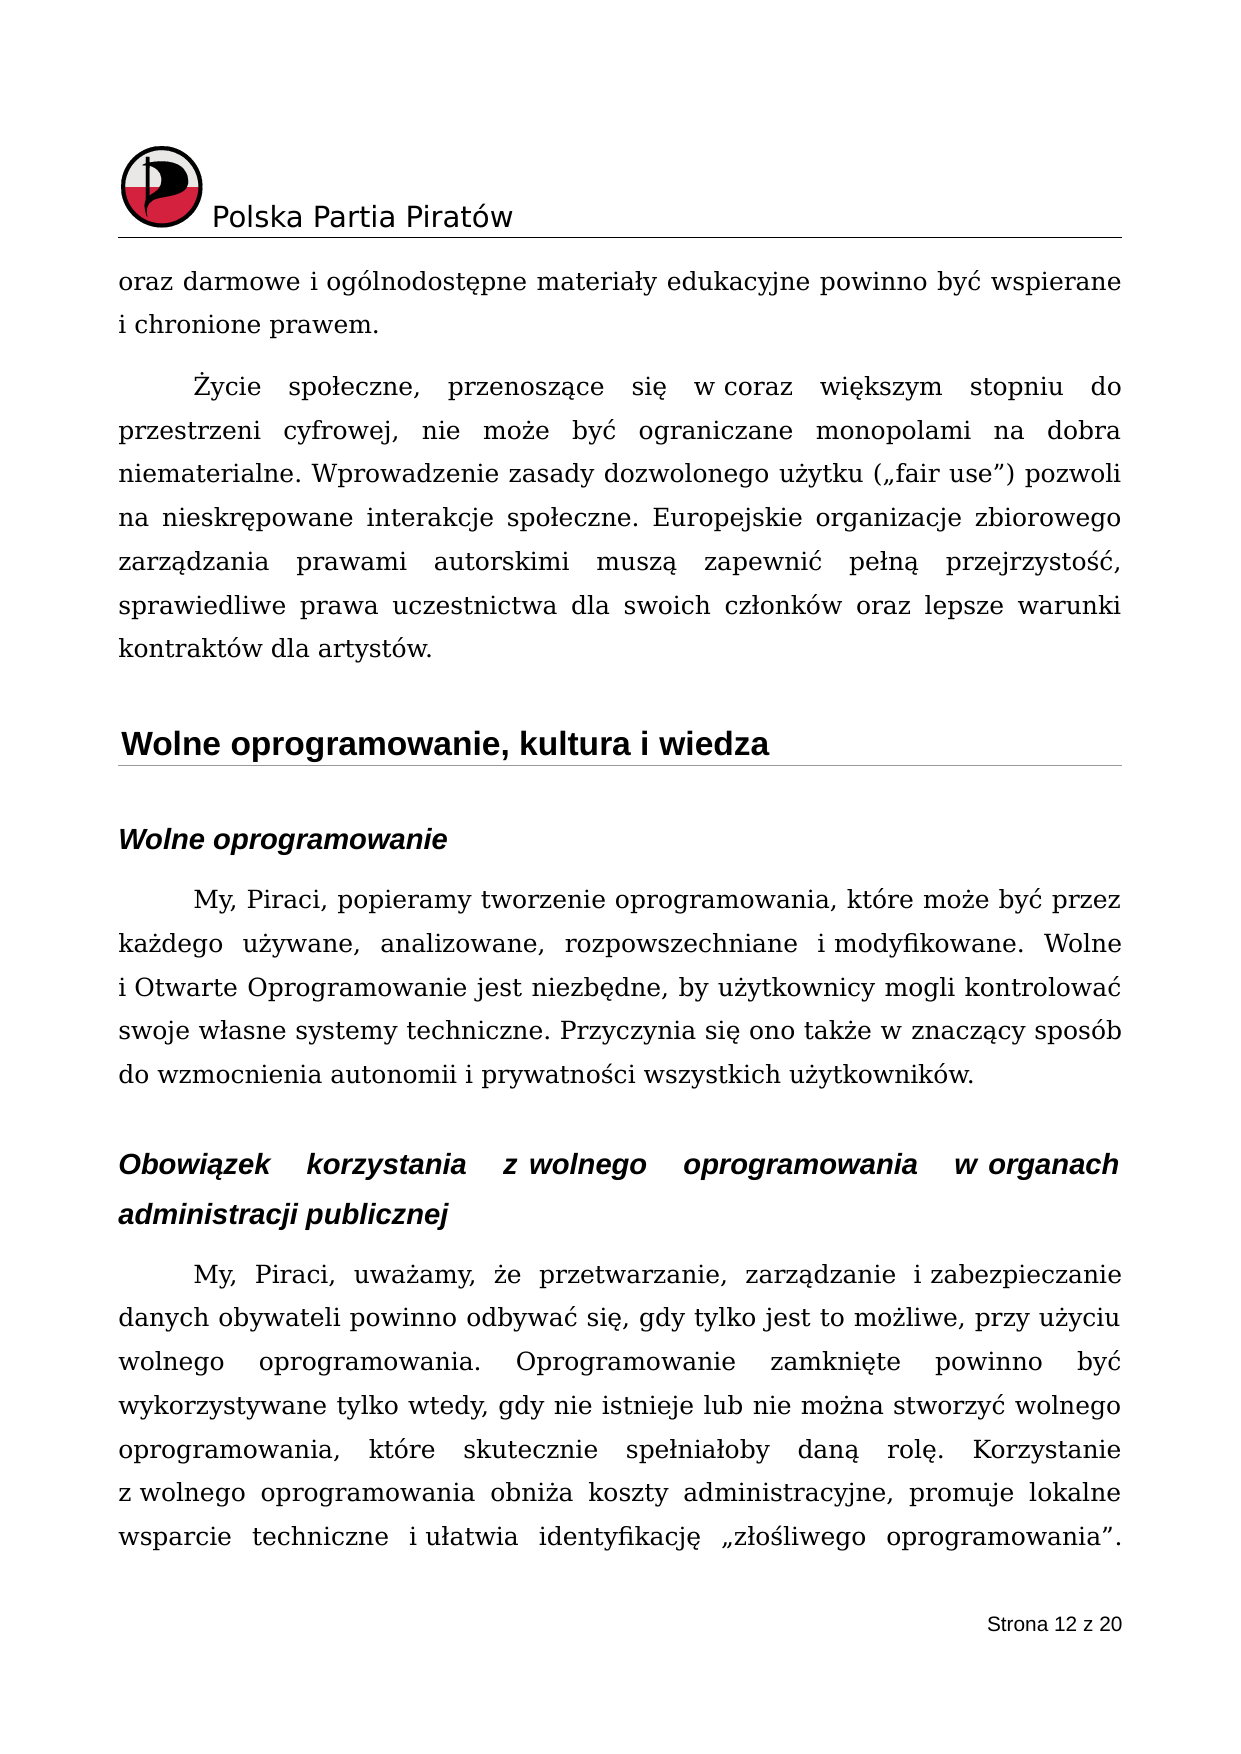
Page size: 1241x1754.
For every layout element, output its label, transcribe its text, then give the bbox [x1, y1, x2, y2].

text My, Piraci, popieramy tworzenie oprogramowania, które może być przez każdego używane, analizowane, rozpowszechniane i modyfikowane. Wolne i Otwarte Oprogramowanie jest niezbędne, by użytkownicy mogli kontrolować swoje własne systemy techniczne. Przyczynia się ono także w znaczący sposób do wzmocnienia autonomii i prywatności wszystkich użytkowników. [118, 885, 1122, 1089]
subtitle Wolne oprogramowanie [118, 822, 1122, 856]
text oraz darmowe i ogólnodostępne materiały edukacyjne powinno być wspierane i chronione prawem. [118, 267, 1122, 340]
subtitle Obowiązek korzystania z wolnego oprogramowania w organach administracji publicznej [118, 1147, 1122, 1231]
text Życie społeczne, przenoszące się w coraz większym stopniu do przestrzeni cyfrowej, nie może być ograniczane monopolami na dobra niematerialne. Wprowadzenie zasady dozwolonego użytku („fair use”) pozwoli na nieskrępowane interakcje społeczne. Europejskie organizacje zbiorowego zarządzania prawami autorskimi muszą zapewnić pełną przejrzystość, sprawiedliwe prawa uczestnictwa dla swoich członków oraz lepsze warunki kontraktów dla artystów. [118, 372, 1122, 664]
text My, Piraci, uważamy, że przetwarzanie, zarządzanie i zabezpieczanie danych obywateli powinno odbywać się, gdy tylko jest to możliwe, przy użyciu wolnego oprogramowania. Oprogramowanie zamknięte powinno być wykorzystywane tylko wtedy, gdy nie istnieje lub nie można stworzyć wolnego oprogramowania, które skutecznie spełniałoby daną rolę. Korzystanie z wolnego oprogramowania obniża koszty administracyjne, promuje lokalne wsparcie techniczne i ułatwia identyfikację „złośliwego oprogramowania”. [118, 1260, 1122, 1551]
subtitle Wolne oprogramowanie, kultura i wiedza [118, 721, 1122, 765]
